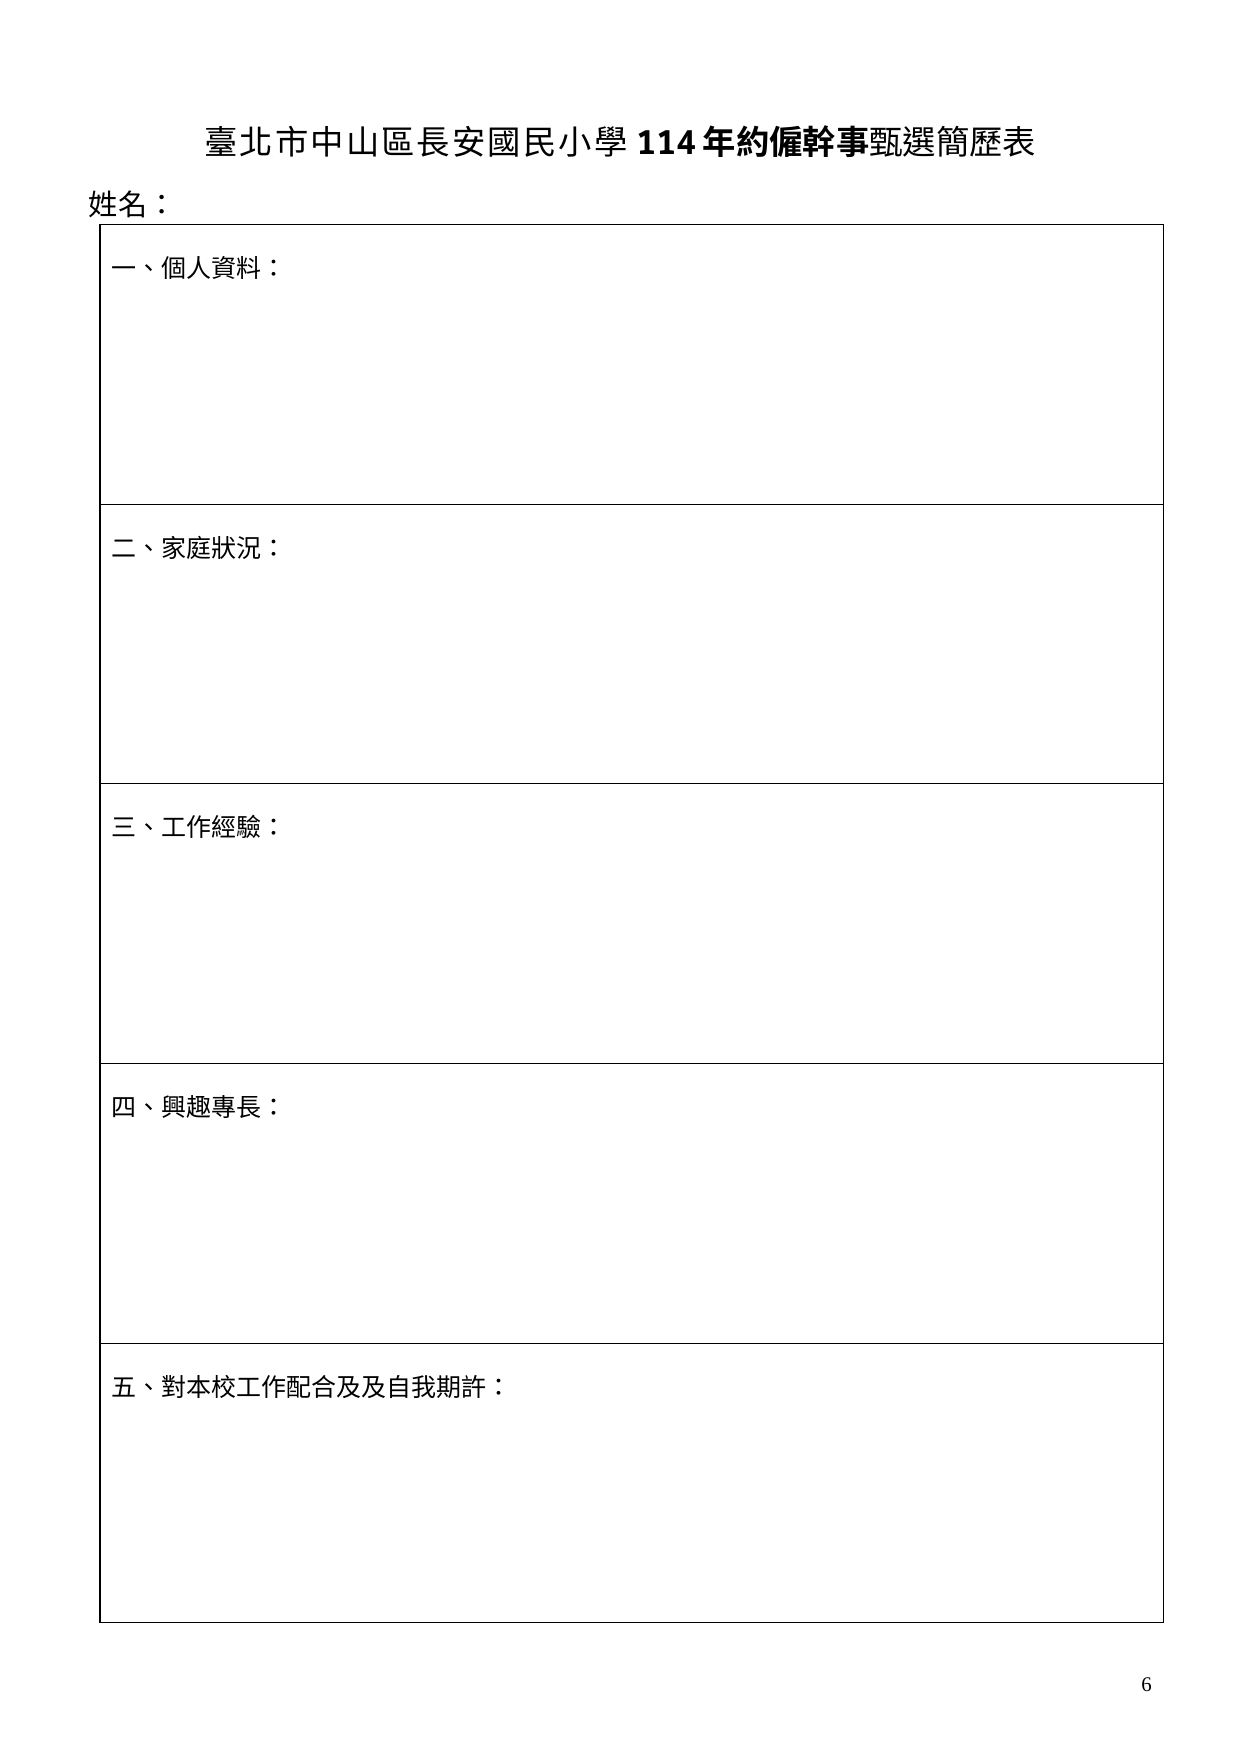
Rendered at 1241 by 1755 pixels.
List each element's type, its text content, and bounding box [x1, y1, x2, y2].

text 姓名： [89, 161, 1152, 224]
table_cell 三、工作經驗： [101, 784, 1163, 1063]
table_header 一、個人資料： [101, 225, 1163, 503]
table_cell 四、興趣專長： [101, 1064, 1163, 1342]
table_cell 二、家庭狀況： [101, 505, 1163, 783]
table_cell 五、對本校工作配合及及自我期許： [101, 1344, 1163, 1622]
text 臺北市中山區長安國民小學114年約僱幹事甄選簡歷表 [89, 99, 1152, 161]
